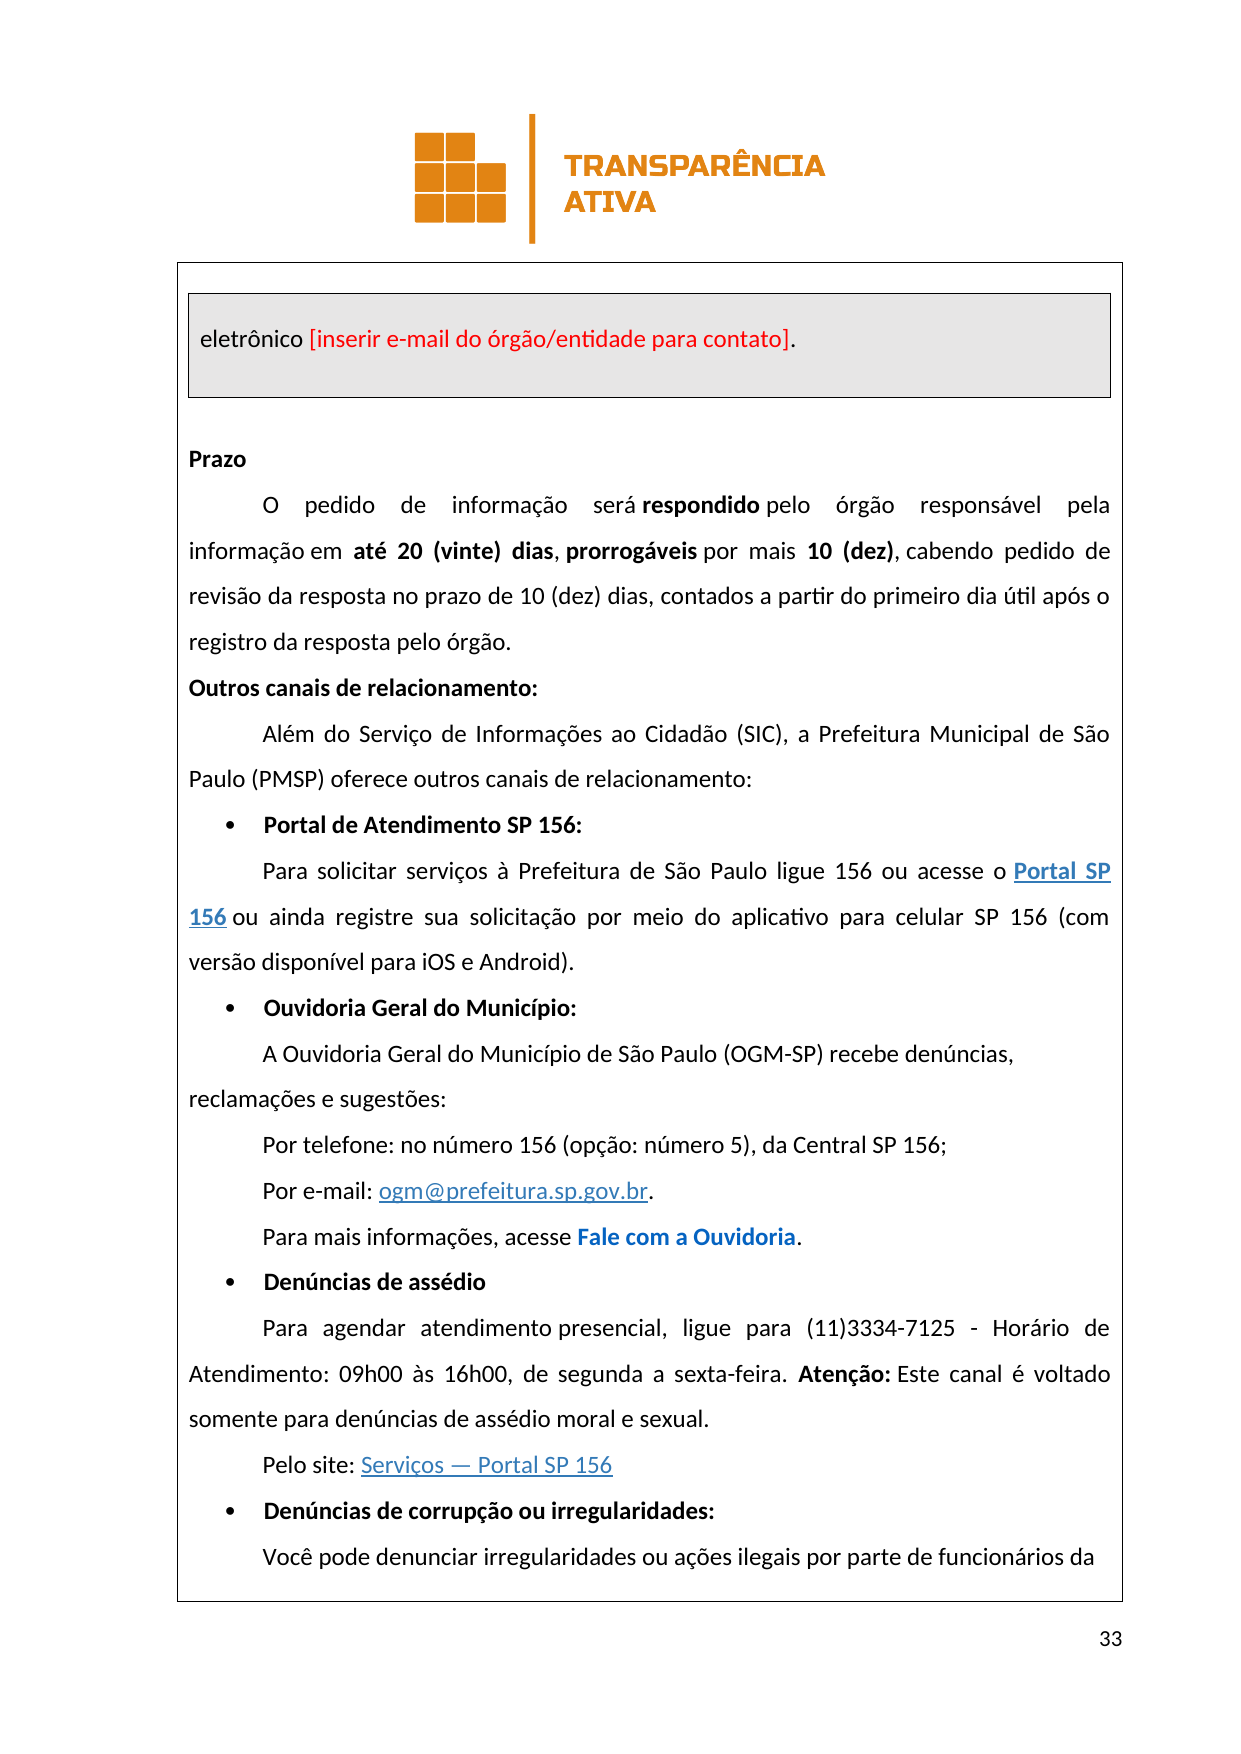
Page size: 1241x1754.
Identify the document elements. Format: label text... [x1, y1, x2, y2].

table_header 4. Telefone do SIC [inserir número] A Autoridade de Monitoramento da LAI pode ser contatada no endereço eletrônico [inserir e-mail do órgão/entidade para contato]. [189, 294, 1110, 397]
table_header O Serviço de Informação ao Cidadão (SIC) recebe e registra pedidos de acesso à informação feitos por cidadãos e cidadãs aos órgãos da administração direta e indireta da Prefeitura Municipal de São Paulo (PMSP). São admitidos pedidos feitos pelo: 1. Sistema de pedido eletrônico (e-SIC) 2. Presencialmente (SIC Presencial/SIC Balcão) 3. Correspondência física (SIC cartas) 4. Telefone 1. Pedido eletrônico (e-SIC): Instruções para seu pedido: 1. Acesse o e-SIC (Sistema Eletrônico do Serviço de Informações ao Cidadão); 2. No sistema, clique em “Cadastre-se” para realizar o seu cadastro. Na própria tela de cadastro você terá sua identificação e a senha de acesso que você registrou; 3. Acesse o sistema com seu endereço eletrônico (e-mail pessoal) e senha; 4. Clique em “Registrar Pedido” e preencha o formulário de solicitação da informação pública que você deseja. Atenção: Antes de realizar o pedido de informação pública, leia atentamente o Termo de Uso, a Política de Privacidade e as dicas para o seu registro. Também conheça os procedimentos que devem ser adotados para fazer sua solicitação. Acesse aqui as Orientações para o Registro de Pedidos de Acesso à informação na Cidade de São Paulo. 5. No e-SIC, será disponibilizado um número de protocolo que será enviado para o e-mail cadastrado. Guarde o número do seu protocolo, pois ele é o comprovante do registro da solicitação via sistema; Para consulta das informações pertinentes ao funcionamento do e-SIC da cidade de São Paulo, acesse também: A - Como funciona o Acesso à Informação na Cidade de São Paulo B – Orientações para servidores quanto ao atendimento de Pedidos de Acesso à Informação C - Lei de Acesso à Informação: Um instrumento para promover a transparência Você pode acessar o e-SIC através do Portal da Transparência ou através do Portal SP 156. Pedido Presencial (SIC presencial/SIC Balcão): O cidadão ou a cidadã pode registrar o pedido em todos os órgãos da PMSP. Além dos endereços abaixo: Posto Aqui tem Ouvidoria: Rua Dr. Falcão Filho, nº 69, Centro Histórico de São Paulo (ao lado da Estação Anhangabaú do Metrô – Linha Vermelha). Horário de Atendimento: de segunda a sexta-feira, das 09h às 17h. Unidades do Descomplica SP Horário de Atendimento: de segunda a sexta-feira, das 08h às 17h. Praças de Atendimento das Subprefeituras Bibliotecas Polo de Acesso à Informação Correspondência Física (SIC cartas): Todos os órgãos da Prefeitura de São Paulo poderão receber carta com pedido de informação pública em seus respectivos endereços. A carta deve ser enviada registrando a seguinte indicação no assunto: “Pedido de Acesso à Informação”. Também deve ser informado o endereço eletrônico (e-mail) ou o endereço físico para envio da resposta ao pedido de informação. Além do endereço abaixo: Rua Líbero Badaró, nº 293, 19º andar, Centro, São Paulo – SP – CEP: 01009-907. Ao receber a correspondência, o órgão deve enviar uma cópia para a Divisão de Transparência Passiva, via processo SEI ou por e-mail. Caberá ao servidor/ponto focal do e-sic de cada órgão encaminhar a carta digitalizada para a OGM – Divisão de Transparência Passiva. Prazo O pedido de informação será respondido pelo órgão responsável pela informação em até 20 (vinte) dias, prorrogáveis por mais 10 (dez), cabendo pedido de revisão da resposta no prazo de 10 (dez) dias, contados a partir do primeiro dia útil após o registro da resposta pelo órgão. Outros canais de relacionamento: Além do Serviço de Informações ao Cidadão (SIC), a Prefeitura Municipal de São Paulo (PMSP) oferece outros canais de relacionamento: Portal de Atendimento SP 156: Para solicitar serviços à Prefeitura de São Paulo ligue 156 ou acesse o Portal SP 156 ou ainda registre sua solicitação por meio do aplicativo para celular SP 156 (com versão disponível para iOS e Android). Ouvidoria Geral do Município: A Ouvidoria Geral do Município de São Paulo (OGM-SP) recebe denúncias, reclamações e sugestões: Por telefone: no número 156 (opção: número 5), da Central SP 156; Por e-mail: ogm@prefeitura.sp.gov.br. Para mais informações, acesse Fale com a Ouvidoria. Denúncias de assédio Para agendar atendimento presencial, ligue para (11)3334-7125 - Horário de Atendimento: 09h00 às 16h00, de segunda a sexta-feira. Atenção: Este canal é voltado somente para denúncias de assédio moral e sexual. Pelo site: Serviços — Portal SP 156 Denúncias de corrupção ou irregularidades: Você pode denunciar irregularidades ou ações ilegais por parte de funcionários da Administração Municipal, mantendo seu anonimato, caso deseje. Por e-mail: denunciaogm@prefeitura.sp.gov.br; Pelo site: Serviços — Portal SP 156; Pessoalmente: Rua Dr. Falcão Filho, nº 69 - Centro Histórico de São Paulo (ao lado da Estação Anhangabaú do Metrô – Linha Vermelha); Por carta: Rua Líbero Badaró, 293, 19º andar, Centro, São Paulo – SP – CEP: 01009-907. Relatórios A Controladoria Geral do Município divulga relatórios sobre os pedidos de informação recebidos via e-SIC. Acesse aqui os relatórios anuais da Lei de Acesso à Informação (LAI). Acesse aqui os Relatórios de Transparência Passiva. [178, 263, 1122, 1601]
